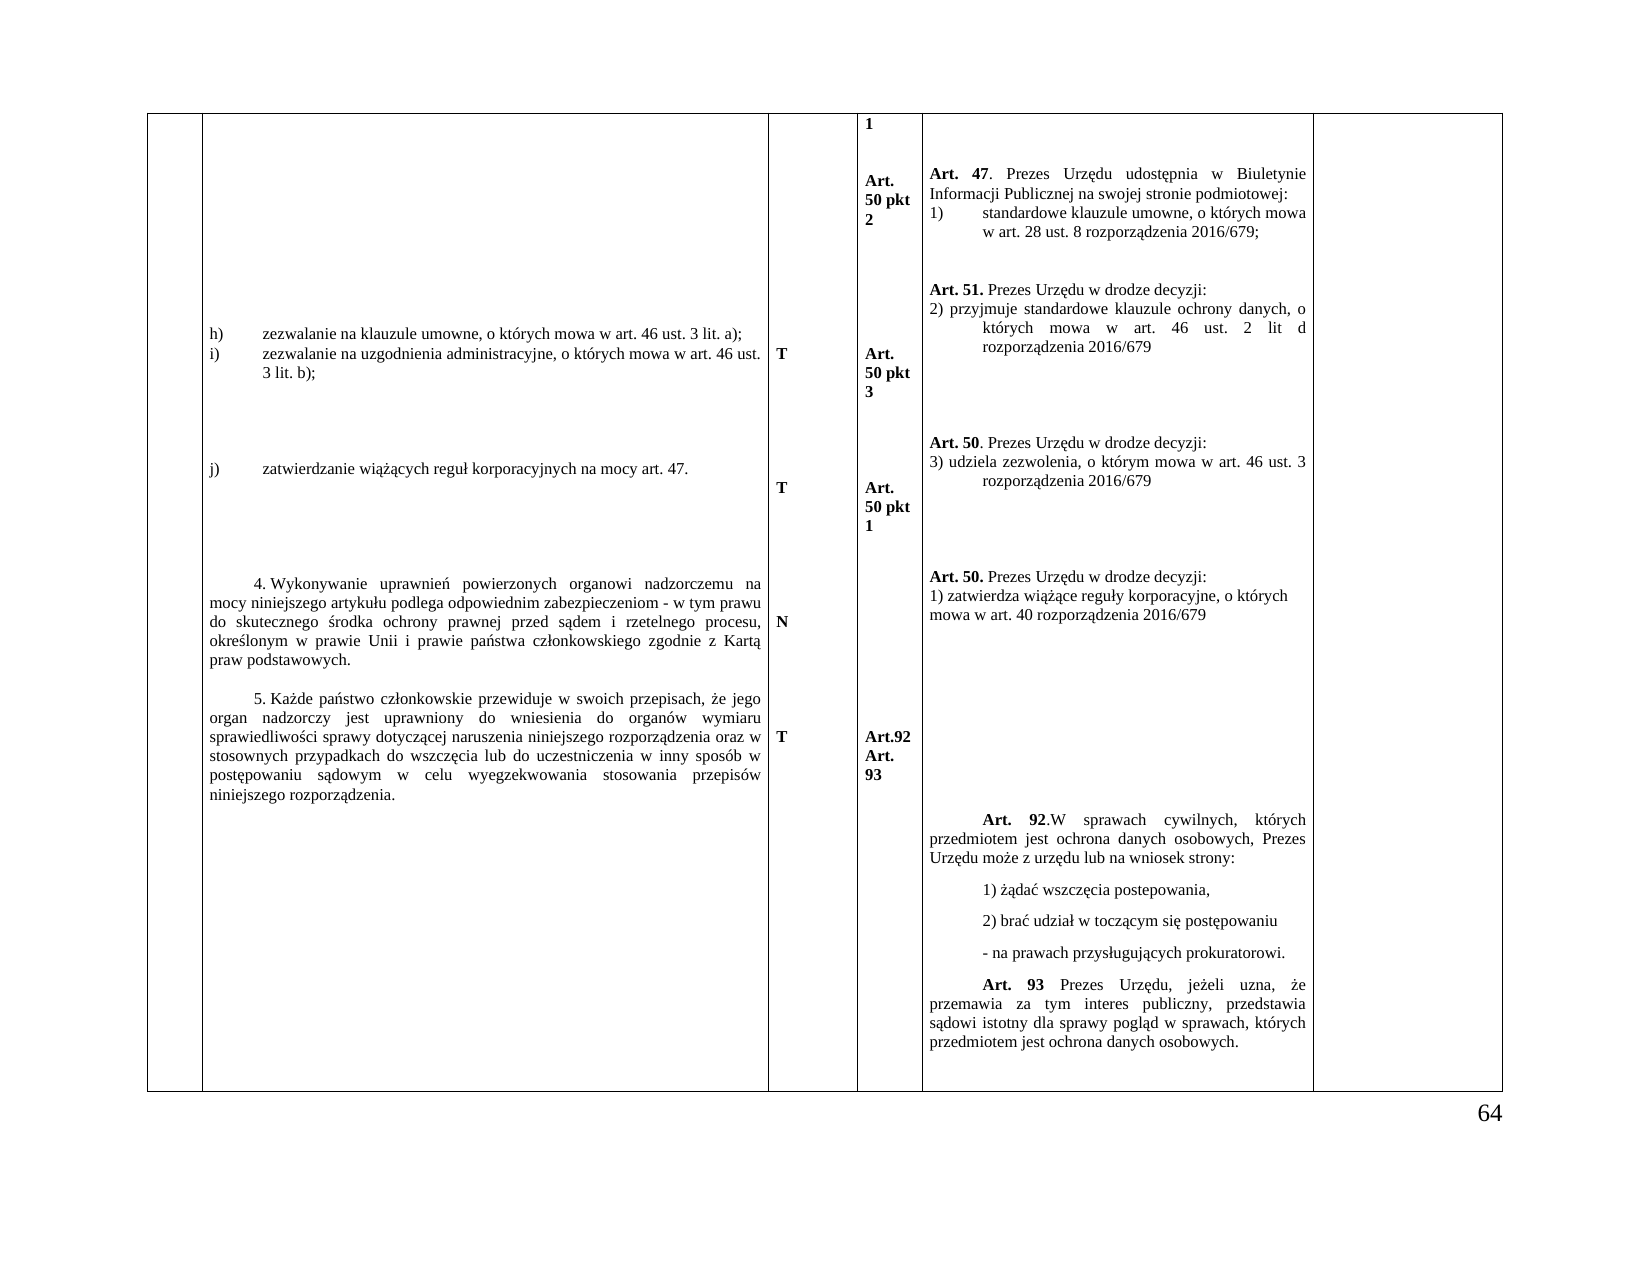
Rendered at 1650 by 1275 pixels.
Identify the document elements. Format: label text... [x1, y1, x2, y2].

table_cell T T N T [769, 114, 857, 1091]
table_cell Art. 47. Prezes Urzędu udostępnia w Biuletynie Informacji Publicznej na swojej stronie podmiotowej: 1) standardowe klauzule umowne, o których mowa w art. 28 ust. 8 rozporządzenia 2016/679; Art. 51. Prezes Urzędu w drodze decyzji: 2) przyjmuje standardowe klauzule ochrony danych, o których mowa w art. 46 ust. 2 lit d rozporządzenia 2016/679 Art. 50. Prezes Urzędu w drodze decyzji: 3) udziela zezwolenia, o którym mowa w art. 46 ust. 3 rozporządzenia 2016/679 Art. 50. Prezes Urzędu w drodze decyzji: 1) zatwierdza wiążące reguły korporacyjne, o których mowa w art. 40 rozporządzenia 2016/679 Art. 92.W sprawach cywilnych, których przedmiotem jest ochrona danych osobowych, Prezes Urzędu może z urzędu lub na wniosek strony: 1) żądać wszczęcia postepowania, 2) brać udział w toczącym się postępowaniu - na prawach przysługujących prokuratorowi. Art. 93 Prezes Urzędu, jeżeli uzna, że przemawia za tym interes publiczny, przedstawia sądowi istotny dla sprawy pogląd w sprawach, których przedmiotem jest ochrona danych osobowych. [923, 114, 1313, 1091]
table_cell h) zezwalanie na klauzule umowne, o których mowa w art. 46 ust. 3 lit. a); i) zezwalanie na uzgodnienia administracyjne, o których mowa w art. 46 ust. 3 lit. b); j) zatwierdzanie wiążących reguł korporacyjnych na mocy art. 47. 4. Wykonywanie uprawnień powierzonych organowi nadzorczemu na mocy niniejszego artykułu podlega odpowiednim zabezpieczeniom - w tym prawu do skutecznego środka ochrony prawnej przed sądem i rzetelnego procesu, określonym w prawie Unii i prawie państwa członkowskiego zgodnie z Kartą praw podstawowych. 5. Każde państwo członkowskie przewiduje w swoich przepisach, że jego organ nadzorczy jest uprawniony do wniesienia do organów wymiaru sprawiedliwości sprawy dotyczącej naruszenia niniejszego rozporządzenia oraz w stosownych przypadkach do wszczęcia lub do uczestniczenia w inny sposób w postępowaniu sądowym w celu wyegzekwowania stosowania przepisów niniejszego rozporządzenia. [203, 114, 768, 1091]
table_cell [148, 114, 202, 1091]
table_cell 1 Art. 50 pkt 2 Art. 50 pkt 3 Art. 50 pkt 1 Art.92 Art. 93 [858, 114, 922, 1091]
table_cell [1314, 114, 1502, 1091]
